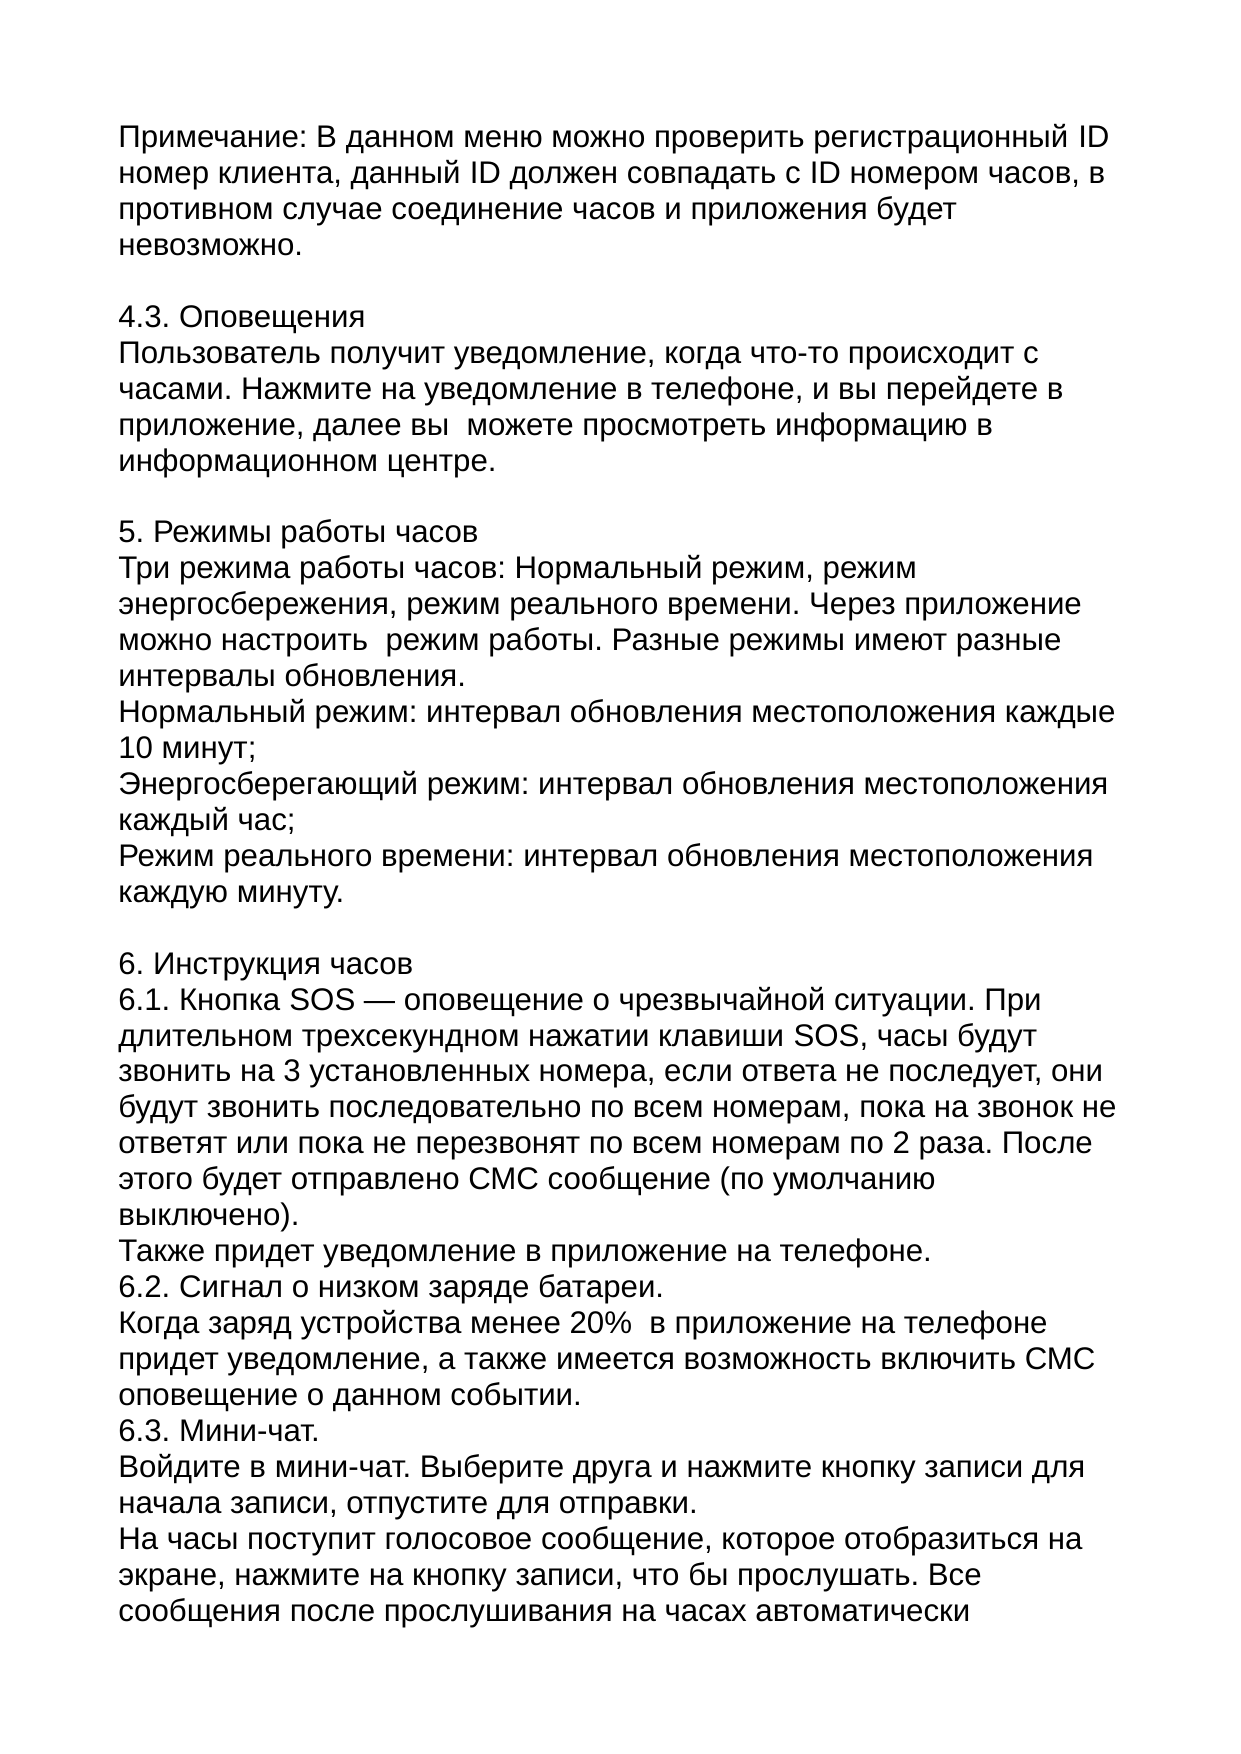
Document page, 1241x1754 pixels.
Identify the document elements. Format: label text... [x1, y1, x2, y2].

text 6.2. Сигнал о низком заряде батареи. [118, 1268, 1122, 1304]
text На часы поступит голосовое сообщение, которое отобразиться на экране, нажмите на кнопку записи, что бы прослушать. Все сообщения после прослушивания на часах автоматически [118, 1520, 1122, 1627]
text Войдите в мини-чат. Выберите друга и нажмите кнопку записи для начала записи, отпустите для отправки. [118, 1448, 1122, 1520]
text Пользователь получит уведомление, когда что-то происходит с часами. Нажмите на уведомление в телефоне, и вы перейдете в приложение, далее вы можете просмотреть информацию в информационном центре. [118, 334, 1122, 477]
text 6. Инструкция часов [118, 945, 1122, 981]
text 4.3. Оповещения [118, 298, 1122, 334]
text Нормальный режим: интервал обновления местоположения каждые 10 минут; [118, 693, 1122, 765]
text Три режима работы часов: Нормальный режим, режим энергосбережения, режим реального времени. Через приложение можно настроить режим работы. Разные режимы имеют разные интервалы обновления. [118, 549, 1122, 693]
text Примечание: В данном меню можно проверить регистрационный ID номер клиента, данный ID должен совпадать с ID номером часов, в противном случае соединение часов и приложения будет невозможно. [118, 118, 1122, 262]
text Когда заряд устройства менее 20% в приложение на телефоне придет уведомление, а также имеется возможность включить СМС оповещение о данном событии. [118, 1304, 1122, 1412]
text 6.3. Мини-чат. [118, 1412, 1122, 1448]
text 5. Режимы работы часов [118, 513, 1122, 549]
text Энергосберегающий режим: интервал обновления местоположения каждый час; [118, 765, 1122, 837]
text 6.1. Кнопка SOS — оповещение о чрезвычайной ситуации. При длительном трехсекундном нажатии клавиши SOS, часы будут звонить на 3 установленных номера, если ответа не последует, они будут звонить последовательно по всем номерам, пока на звонок не ответят или пока не перезвонят по всем номерам по 2 раза. После этого будет отправлено СМС сообщение (по умолчанию выключено). [118, 981, 1122, 1232]
text Также придет уведомление в приложение на телефоне. [118, 1232, 1122, 1268]
text Режим реального времени: интервал обновления местоположения каждую минуту. [118, 837, 1122, 909]
